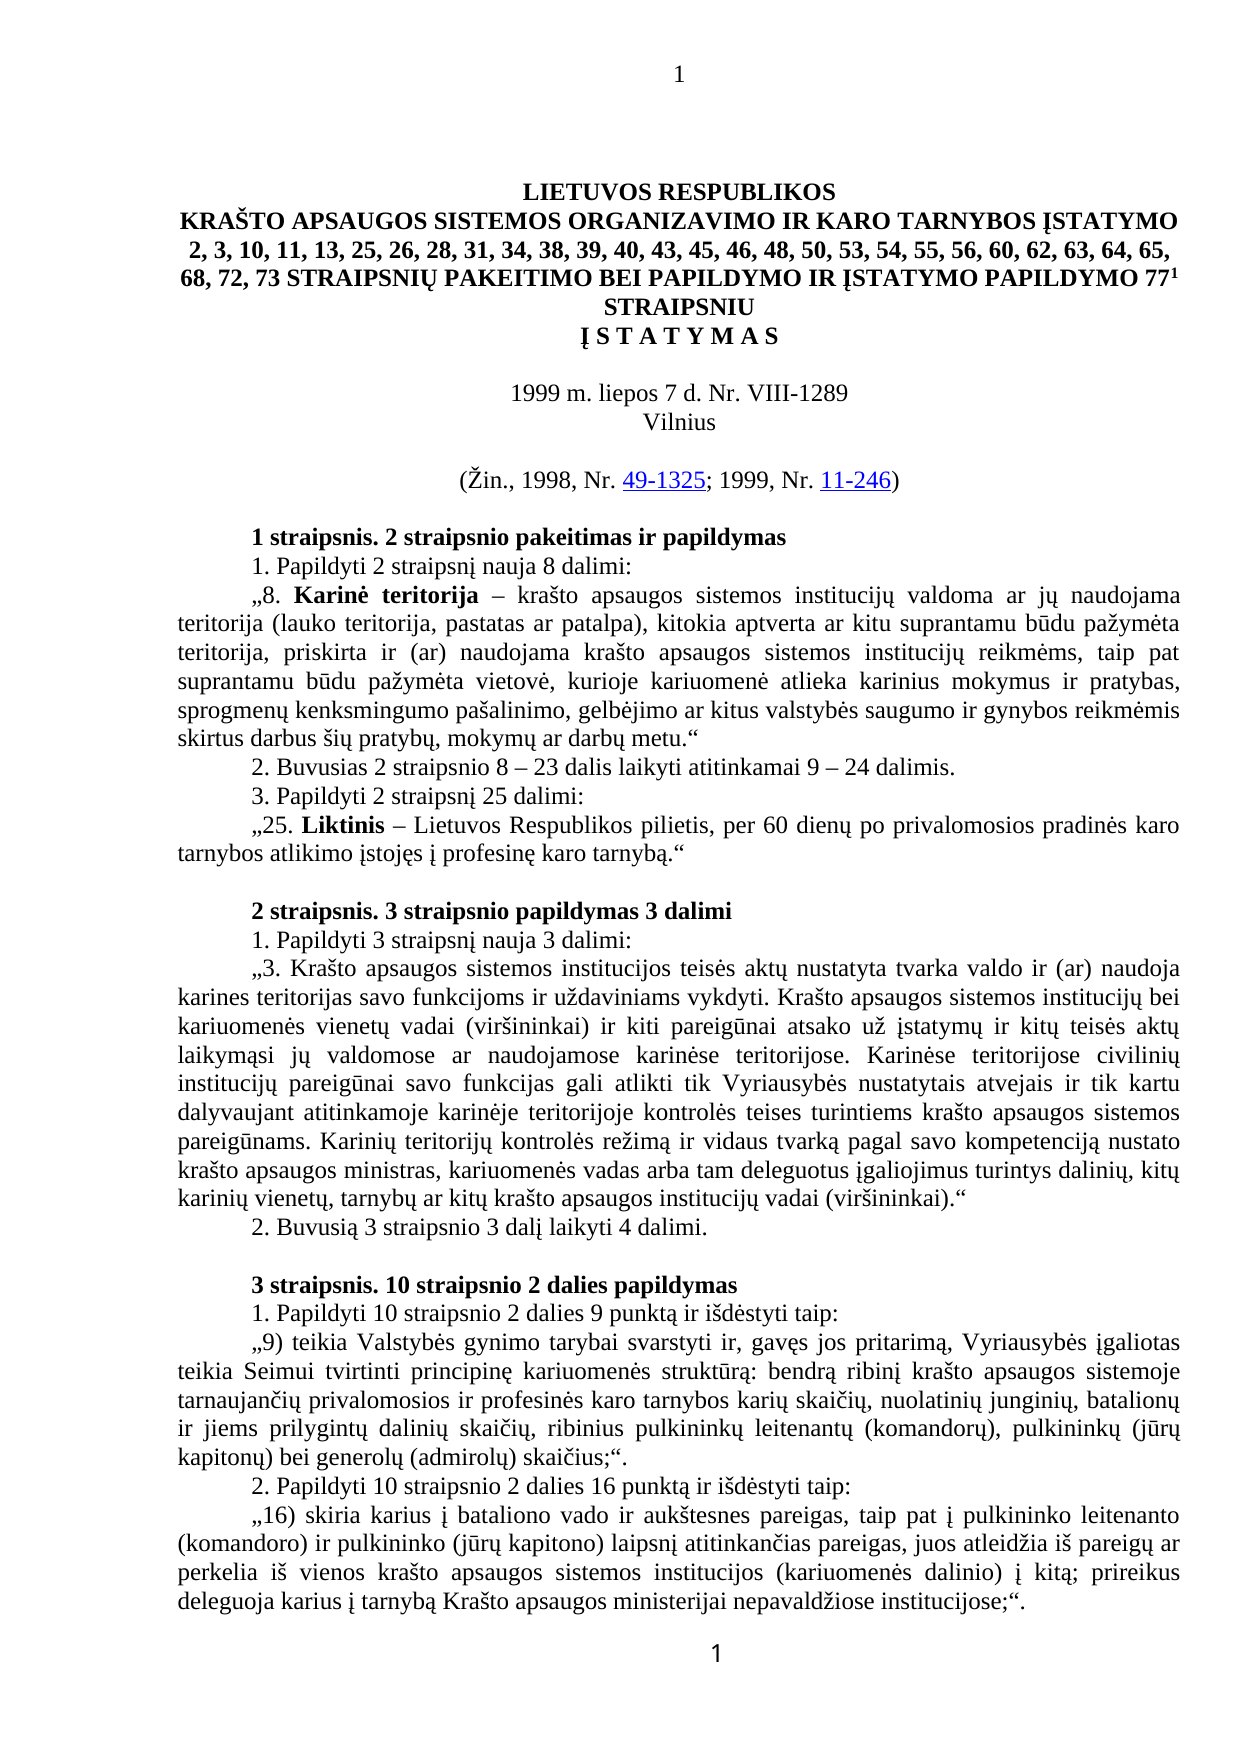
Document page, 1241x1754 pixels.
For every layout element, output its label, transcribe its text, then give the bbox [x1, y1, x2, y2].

text Į S T A T Y M A S [177, 321, 1181, 350]
text 1. Papildyti 2 straipsnį nauja 8 dalimi: [177, 551, 1181, 580]
text „25. Liktinis – Lietuvos Respublikos pilietis, per 60 dienų po privalomosios pradinės karo tarnybos atlikimo įstojęs į profesinę karo tarnybą.“ [177, 810, 1181, 867]
text „9) teikia Valstybės gynimo tarybai svarstyti ir, gavęs jos pritarimą, Vyriausybės įgaliotas teikia Seimui tvirtinti principinę kariuomenės struktūrą: bendrą ribinį krašto apsaugos sistemoje tarnaujančių privalomosios ir profesinės karo tarnybos karių skaičių, nuolatinių junginių, batalionų ir jiems prilygintų dalinių skaičių, ribinius pulkininkų leitenantų (komandorų), pulkininkų (jūrų kapitonų) bei generolų (admirolų) skaičius;“. [177, 1327, 1181, 1471]
text 3. Papildyti 2 straipsnį 25 dalimi: [177, 781, 1181, 810]
text Vilnius [177, 407, 1181, 436]
text 2 straipsnis. 3 straipsnio papildymas 3 dalimi [177, 896, 1181, 925]
text LIETUVOS RESPUBLIKOS [177, 177, 1181, 206]
text (Žin., 1998, Nr. 49-1325; 1999, Nr. 11-246) [177, 465, 1181, 493]
text 2. Buvusias 2 straipsnio 8 – 23 dalis laikyti atitinkamai 9 – 24 dalimis. [177, 752, 1181, 781]
text 1. Papildyti 10 straipsnio 2 dalies 9 punktą ir išdėstyti taip: [177, 1298, 1181, 1327]
text 1. Papildyti 3 straipsnį nauja 3 dalimi: [177, 925, 1181, 953]
text 1 straipsnis. 2 straipsnio pakeitimas ir papildymas [177, 522, 1181, 551]
text 3 straipsnis. 10 straipsnio 2 dalies papildymas [177, 1270, 1181, 1298]
text „8. Karinė teritorija – krašto apsaugos sistemos institucijų valdoma ar jų naudojama teritorija (lauko teritorija, pastatas ar patalpa), kitokia aptverta ar kitu suprantamu būdu pažymėta teritorija, priskirta ir (ar) naudojama krašto apsaugos sistemos institucijų reikmėms, taip pat suprantamu būdu pažymėta vietovė, kurioje kariuomenė atlieka karinius mokymus ir pratybas, sprogmenų kenksmingumo pašalinimo, gelbėjimo ar kitus valstybės saugumo ir gynybos reikmėmis skirtus darbus šių pratybų, mokymų ar darbų metu.“ [177, 580, 1181, 752]
text „3. Krašto apsaugos sistemos institucijos teisės aktų nustatyta tvarka valdo ir (ar) naudoja karines teritorijas savo funkcijoms ir uždaviniams vykdyti. Krašto apsaugos sistemos institucijų bei kariuomenės vienetų vadai (viršininkai) ir kiti pareigūnai atsako už įstatymų ir kitų teisės aktų laikymąsi jų valdomose ar naudojamose karinėse teritorijose. Karinėse teritorijose civilinių institucijų pareigūnai savo funkcijas gali atlikti tik Vyriausybės nustatytais atvejais ir tik kartu dalyvaujant atitinkamoje karinėje teritorijoje kontrolės teises turintiems krašto apsaugos sistemos pareigūnams. Karinių teritorijų kontrolės režimą ir vidaus tvarką pagal savo kompetenciją nustato krašto apsaugos ministras, kariuomenės vadas arba tam deleguotus įgaliojimus turintys dalinių, kitų karinių vienetų, tarnybų ar kitų krašto apsaugos institucijų vadai (viršininkai).“ [177, 953, 1181, 1212]
text 1999 m. liepos 7 d. Nr. VIII-1289 [177, 378, 1181, 407]
text KRAŠTO APSAUGOS SISTEMOS ORGANIZAVIMO IR KARO TARNYBOS ĮSTATYMO 2, 3, 10, 11, 13, 25, 26, 28, 31, 34, 38, 39, 40, 43, 45, 46, 48, 50, 53, 54, 55, 56, 60, 62, 63, 64, 65, 68, 72, 73 STRAIPSNIŲ PAKEITIMO BEI PAPILDYMO IR ĮSTATYMO PAPILDYMO 771 STRAIPSNIU [177, 206, 1181, 321]
text „16) skiria karius į bataliono vado ir aukštesnes pareigas, taip pat į pulkininko leitenanto (komandoro) ir pulkininko (jūrų kapitono) laipsnį atitinkančias pareigas, juos atleidžia iš pareigų ar perkelia iš vienos krašto apsaugos sistemos institucijos (kariuomenės dalinio) į kitą; prireikus deleguoja karius į tarnybą Krašto apsaugos ministerijai nepavaldžiose institucijose;“. [177, 1500, 1181, 1615]
text 2. Buvusią 3 straipsnio 3 dalį laikyti 4 dalimi. [177, 1212, 1181, 1241]
text 2. Papildyti 10 straipsnio 2 dalies 16 punktą ir išdėstyti taip: [177, 1471, 1181, 1500]
